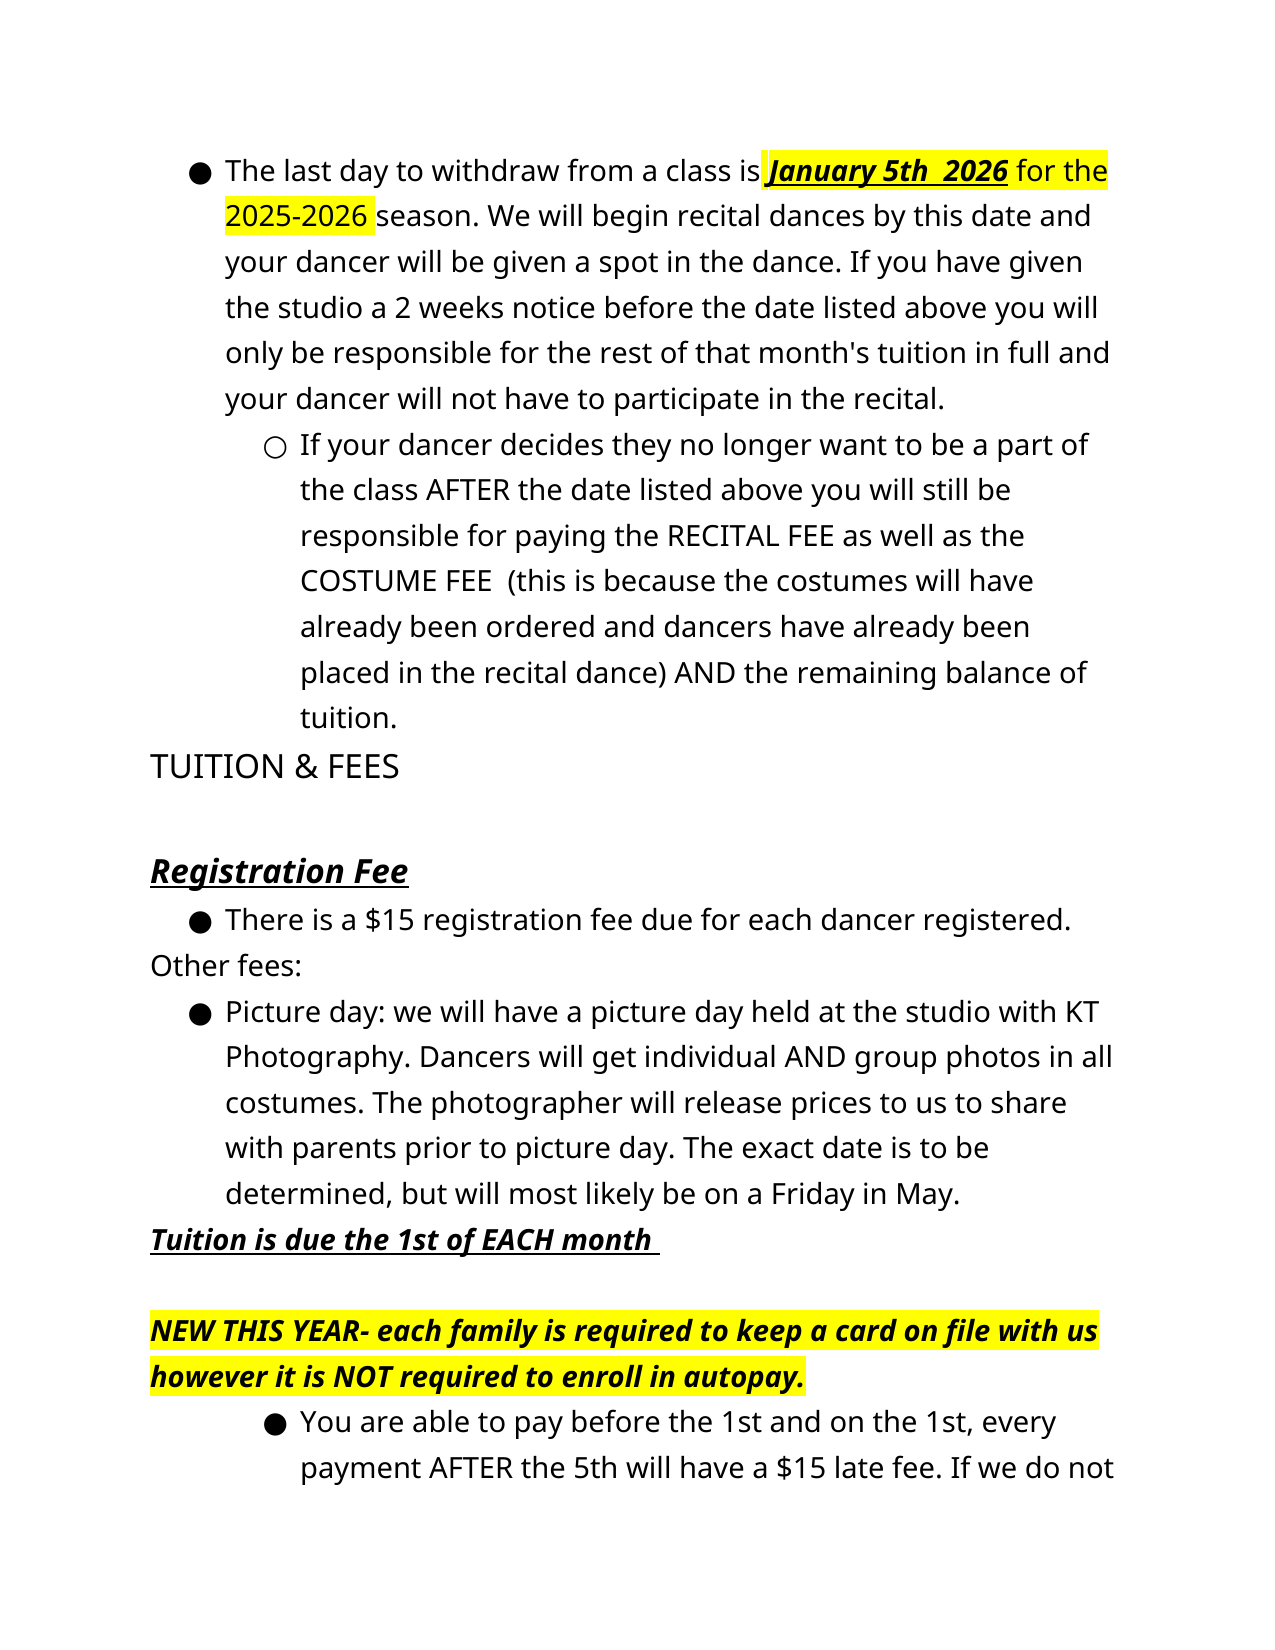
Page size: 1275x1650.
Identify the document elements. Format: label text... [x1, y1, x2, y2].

list There is a $15 registration fee due for each dancer registered. [187, 900, 1125, 939]
list If your dancer decides they no longer want to be a part of the class AFTER the date listed above you will still be responsible for paying the RECITAL FEE as well as the COSTUME FEE (this is because the costumes will have already been ordered and dancers have already been placed in the recital dance) AND the remaining balance of tuition. [262, 424, 1125, 737]
list The last day to withdraw from a class is January 5th 2026 for the 2025-2026 season. We will begin recital dances by this date and your dancer will be given a spot in the dance. If you have given the studio a 2 weeks notice before the date listed above you will only be responsible for the rest of that month's tuition in full and your dancer will not have to participate in the recital. [187, 150, 1125, 418]
list Picture day: we will have a picture day held at the studio with KT Photography. Dancers will get individual AND group photos in all costumes. The photographer will release prices to us to share with parents prior to picture day. The exact date is to be determined, but will most likely be on a Friday in May. [187, 991, 1125, 1213]
text TUITION & FEES [150, 743, 1125, 788]
text Tuition is due the 1st of EACH month [150, 1219, 1125, 1259]
text NEW THIS YEAR- each family is required to keep a card on file with us however it is NOT required to enroll in autopay. [150, 1310, 1125, 1396]
list You are able to pay before the 1st and on the 1st, every payment AFTER the 5th will have a $15 late fee. If we do not [262, 1402, 1125, 1487]
text Other fees: [150, 945, 1125, 985]
text Registration Fee [150, 847, 1125, 893]
